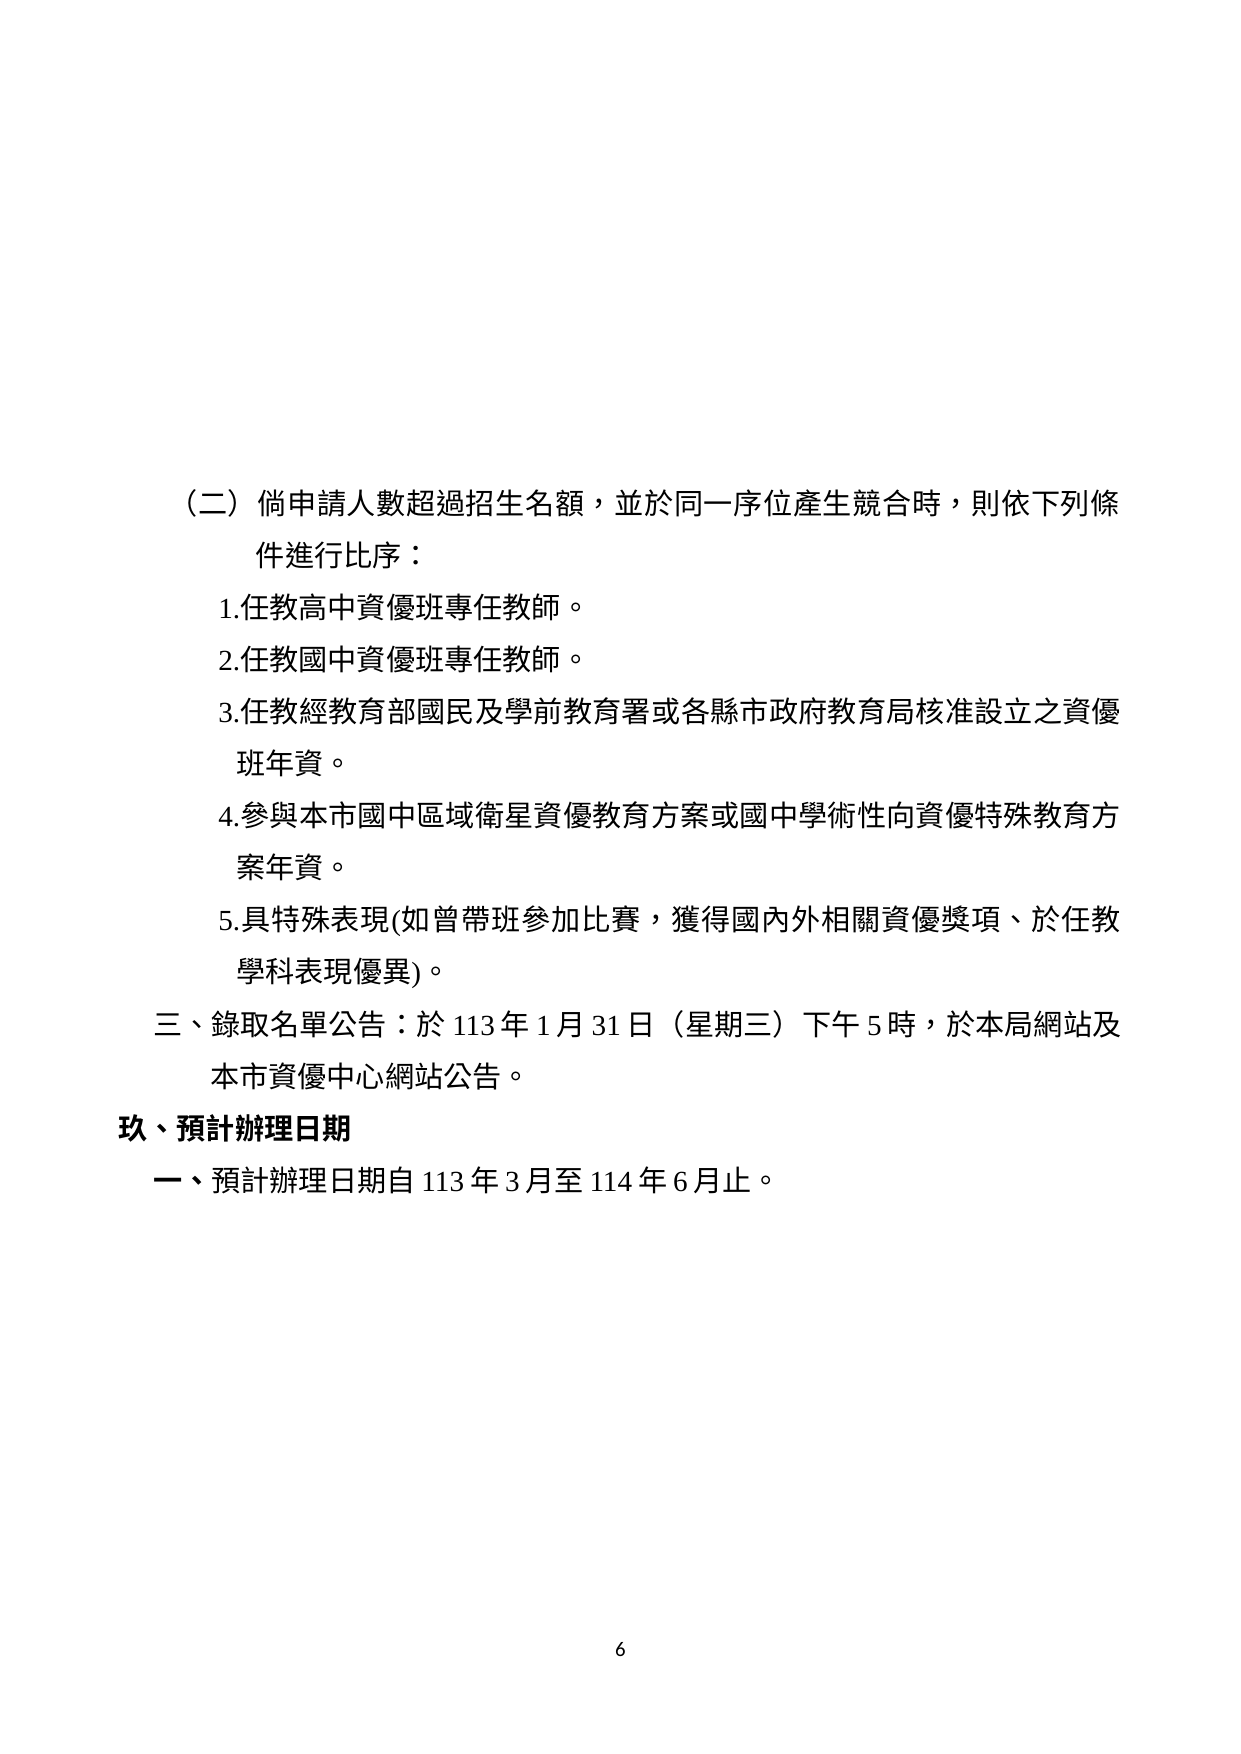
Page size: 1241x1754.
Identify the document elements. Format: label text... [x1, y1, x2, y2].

text 4.參與本市國中區域衛星資優教育方案或國中學術性向資優特殊教育方案年資。 [218, 785, 1122, 889]
text 1.任教高中資優班專任教師。 [218, 577, 1122, 629]
text 5.具特殊表現(如曾帶班參加比賽，獲得國內外相關資優獎項、於任教學科表現優異)。 [218, 889, 1122, 993]
text 3.任教經教育部國民及學前教育署或各縣市政府教育局核准設立之資優班年資。 [218, 681, 1122, 785]
text 2.任教國中資優班專任教師。 [218, 629, 1122, 681]
text 玖、預計辦理日期 [118, 1097, 1122, 1149]
text （二）倘申請人數超過招生名額，並於同一序位產生競合時，則依下列條件進行比序： [168, 472, 1122, 577]
text 三、錄取名單公告：於113年1月31日（星期三）下午5時，於本局網站及本市資優中心網站公告。 [153, 993, 1122, 1097]
text 一、預計辦理日期自113年3月至114年6月止。 [153, 1149, 1122, 1202]
